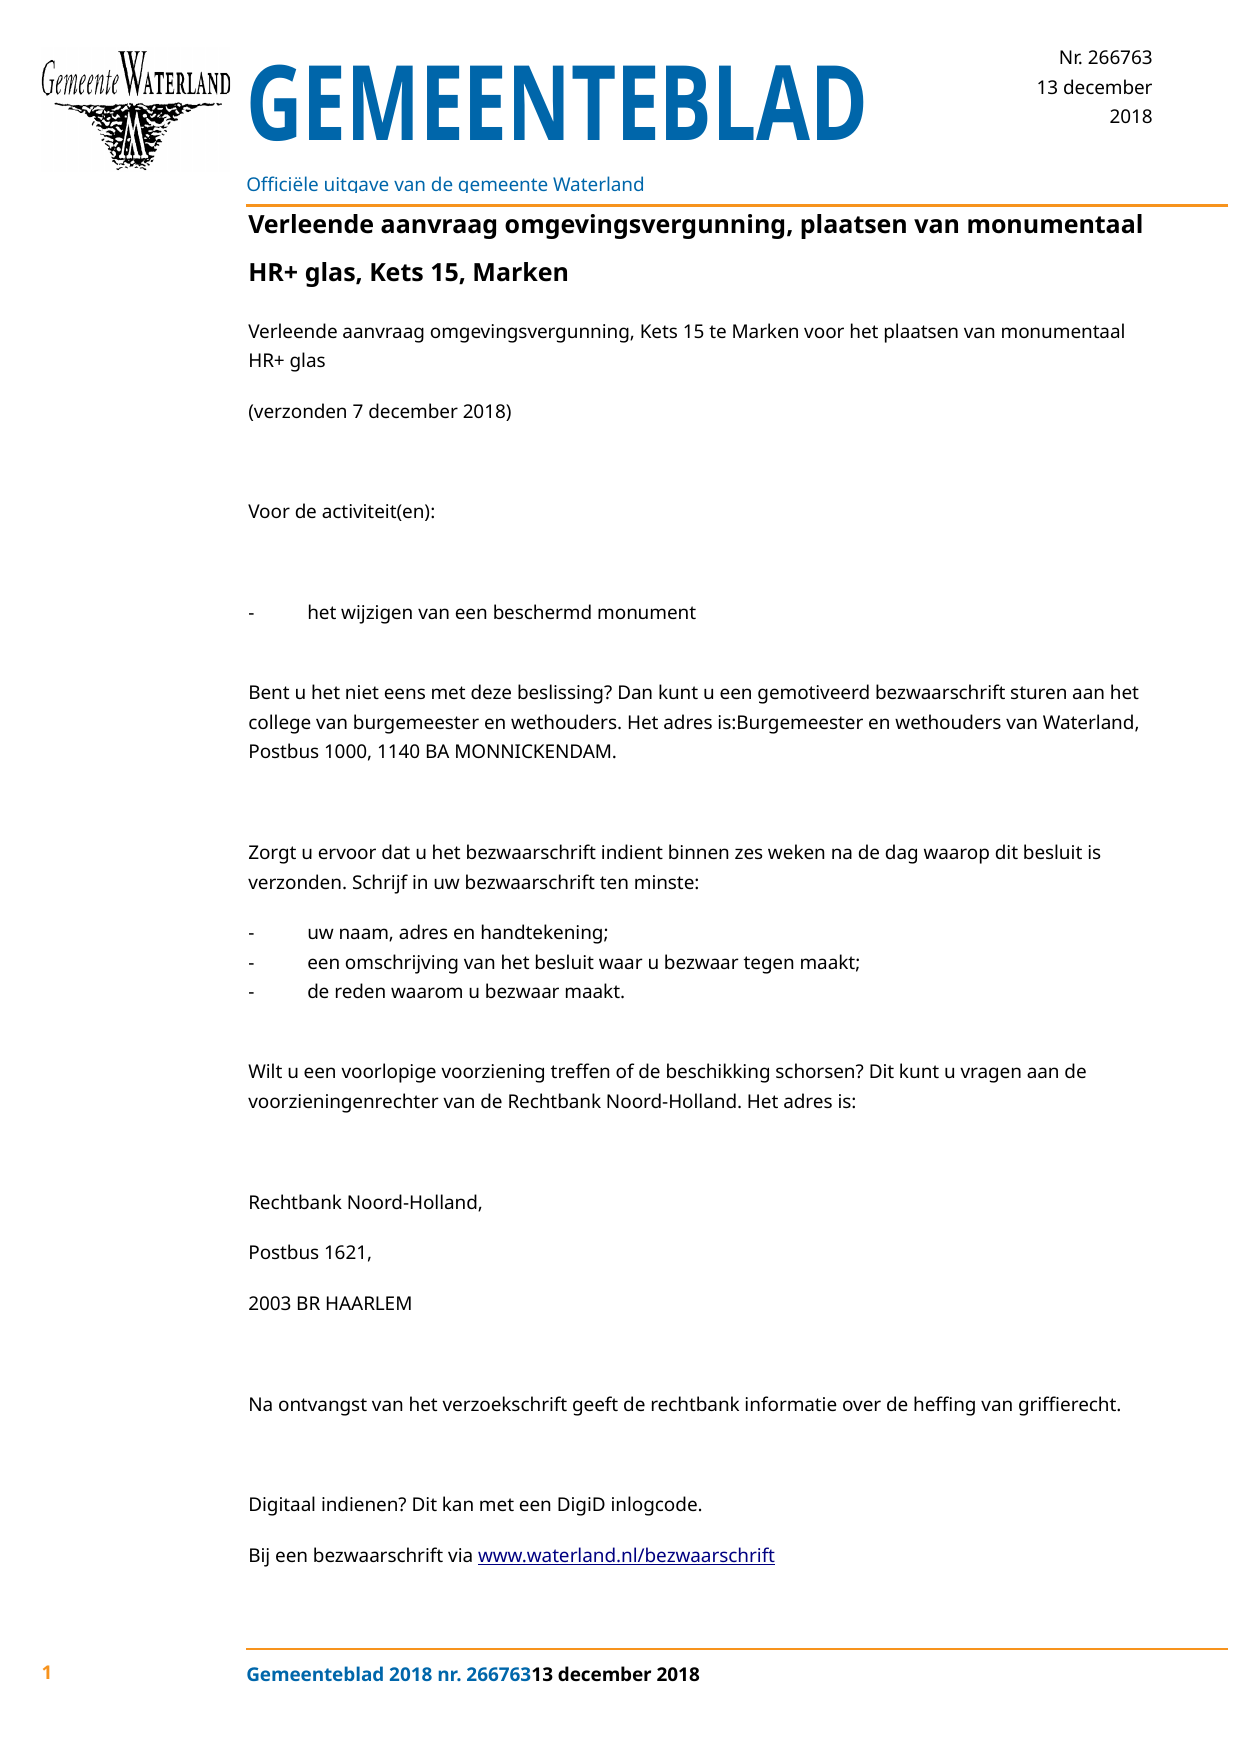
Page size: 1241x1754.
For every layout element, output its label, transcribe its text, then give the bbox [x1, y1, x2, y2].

text Verleende aanvraag omgevingsvergunning, Kets 15 te Marken voor het plaatsen van monumentaal HR+ glas [248, 318, 1152, 373]
text Postbus 1621, [248, 1239, 1152, 1265]
list de reden waarom u bezwaar maakt. [248, 979, 1152, 1004]
picture [41, 47, 231, 172]
text Voor de activiteit(en): [248, 499, 1152, 524]
list uw naam, adres en handtekening; [248, 919, 1152, 945]
list het wijzigen van een beschermd monument [248, 599, 1152, 625]
list een omschrijving van het besluit waar u bezwaar tegen maakt; [248, 949, 1152, 975]
text Digitaal indienen? Dit kan met een DigiD inlogcode. [248, 1492, 1152, 1517]
text Bij een bezwaarschrift via www.waterland.nl/bezwaarschrift [248, 1542, 1152, 1568]
text Na ontvangst van het verzoekschrift geeft de rechtbank informatie over de heffing van griffierecht. [248, 1391, 1152, 1417]
text Bent u het niet eens met deze beslissing? Dan kunt u een gemotiveerd bezwaarschrift sturen aan het college van burgemeester en wethouders. Het adres is:Burgemeester en wethouders van Waterland, Postbus 1000, 1140 BA MONNICKENDAM. [248, 679, 1152, 764]
text Zorgt u ervoor dat u het bezwaarschrift indient binnen zes weken na de dag waarop dit besluit is verzonden. Schrijf in uw bezwaarschrift ten minste: [248, 839, 1152, 895]
text Rechtbank Noord-Holland, [248, 1189, 1152, 1215]
text Wilt u een voorlopige voorziening treffen of de beschikking schorsen? Dit kunt u vragen aan de voorzieningenrechter van de Rechtbank Noord-Holland. Het adres is: [248, 1059, 1152, 1114]
text Verleende aanvraag omgevingsvergunning, plaatsen van monumentaal HR+ glas, Kets 15, Marken [248, 207, 1152, 288]
text (verzonden 7 december 2018) [248, 398, 1152, 424]
text 2003 BR HAARLEM [248, 1290, 1152, 1316]
